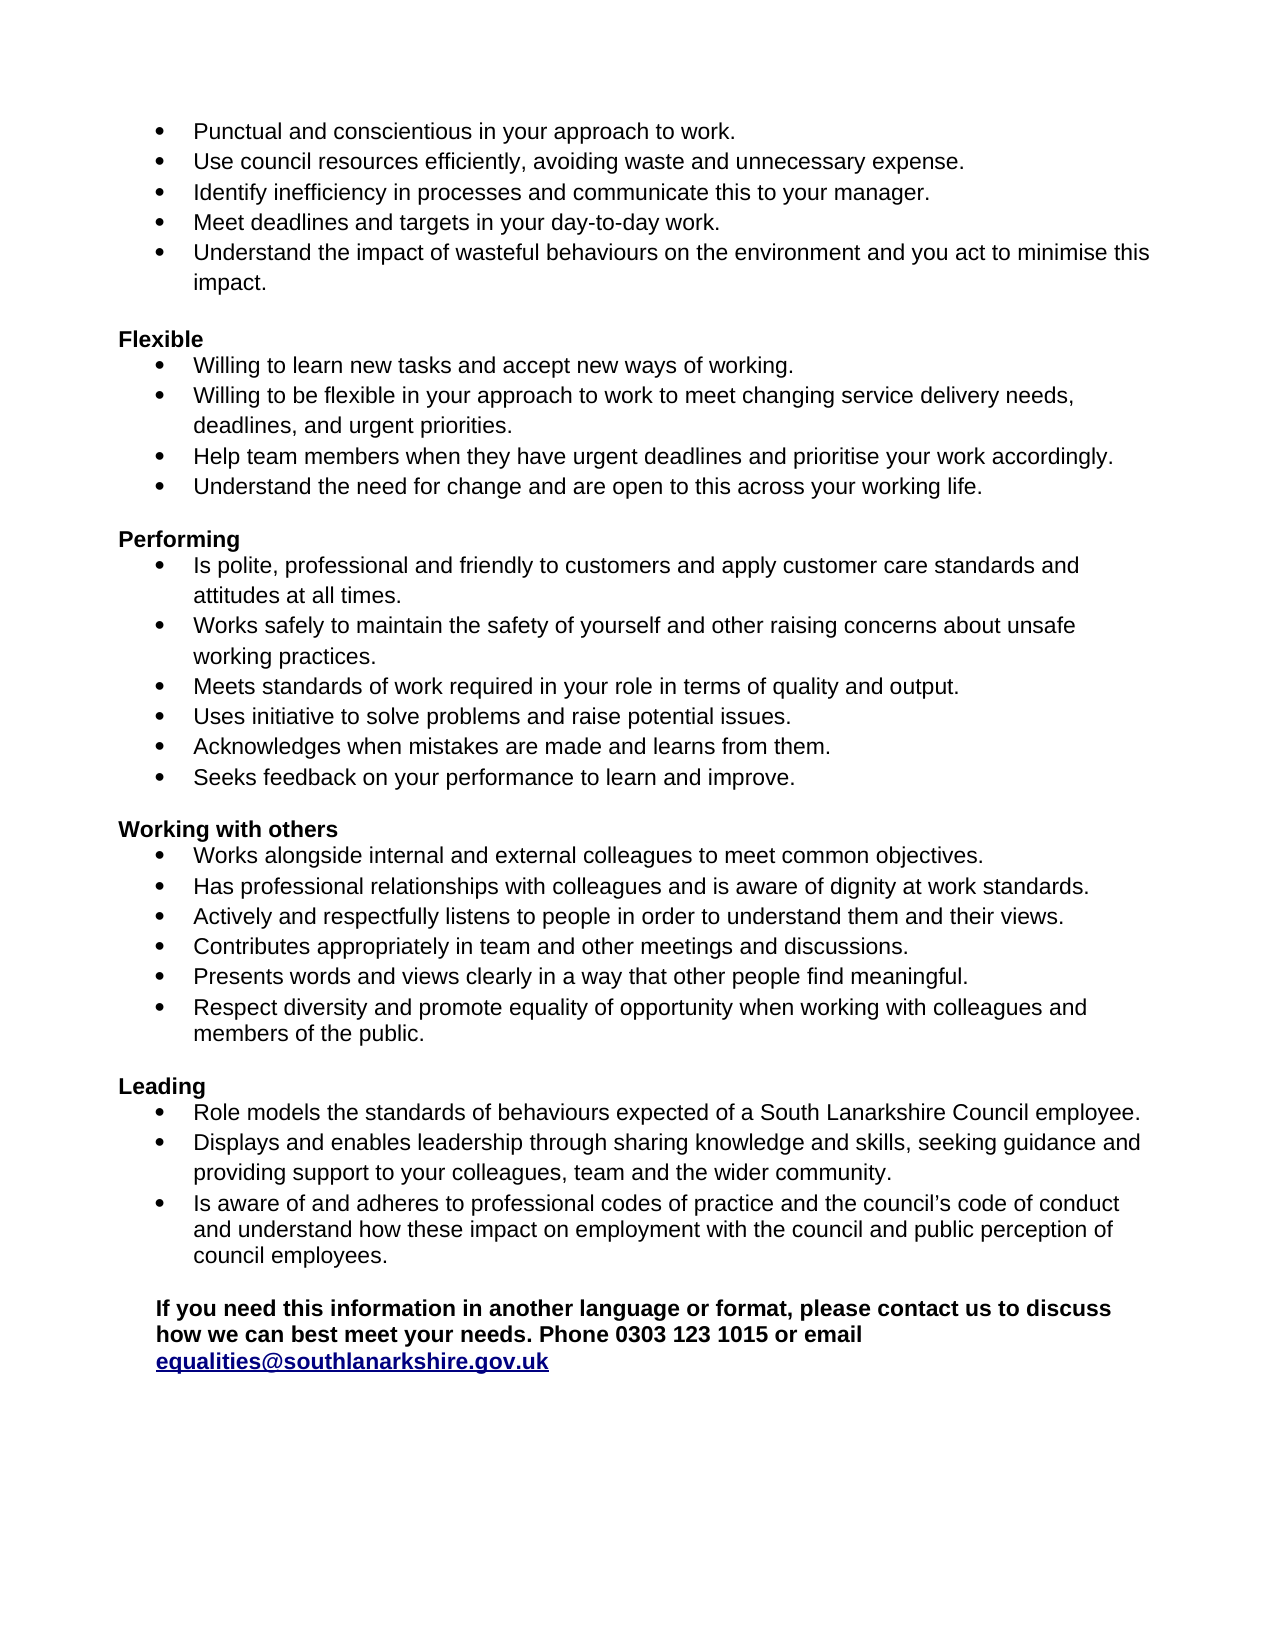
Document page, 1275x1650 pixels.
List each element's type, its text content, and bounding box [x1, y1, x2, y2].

list Seeks feedback on your performance to learn and improve. [156, 763, 1157, 790]
list Is aware of and adheres to professional codes of practice and the council’s code of conduct and understand how these impact on employment with the council and public perception of council employees. [156, 1189, 1157, 1269]
text Leading [118, 1073, 1157, 1099]
text Performing [118, 526, 1157, 552]
list Acknowledges when mistakes are made and learns from them. [156, 733, 1157, 759]
list Has professional relationships with colleagues and is aware of dignity at work standards. [156, 873, 1157, 899]
list Punctual and conscientious in your approach to work. [156, 118, 1157, 144]
list Contributes appropriately in team and other meetings and discussions. [156, 933, 1157, 959]
text If you need this information in another language or format, please contact us to discuss how we can best meet your needs. Phone 0303 123 1015 or email equalities@southlanarkshire.gov.uk [156, 1295, 1157, 1374]
list Meets standards of work required in your role in terms of quality and output. [156, 673, 1157, 699]
list Uses initiative to solve problems and raise potential issues. [156, 703, 1157, 729]
list Meet deadlines and targets in your day-to-day work. [156, 209, 1157, 235]
list Use council resources efficiently, avoiding waste and unnecessary expense. [156, 148, 1157, 175]
list Displays and enables leadership through sharing knowledge and skills, seeking guidance and providing support to your colleagues, team and the wider community. [156, 1129, 1157, 1186]
list Role models the standards of behaviours expected of a South Lanarkshire Council employee. [156, 1099, 1157, 1125]
text Flexible [118, 326, 1157, 352]
list Willing to learn new tasks and accept new ways of working. [156, 352, 1157, 378]
list Respect diversity and promote equality of opportunity when working with colleagues and members of the public. [156, 993, 1157, 1046]
list Is polite, professional and friendly to customers and apply customer care standards and attitudes at all times. [156, 552, 1157, 608]
list Understand the impact of wasteful behaviours on the environment and you act to minimise this impact. [156, 239, 1157, 296]
text Working with others [118, 816, 1157, 842]
list Willing to be flexible in your approach to work to meet changing service delivery needs, deadlines, and urgent priorities. [156, 382, 1157, 439]
list Works safely to maintain the safety of yourself and other raising concerns about unsafe working practices. [156, 612, 1157, 669]
list Help team members when they have urgent deadlines and prioritise your work accordingly. [156, 443, 1157, 469]
list Actively and respectfully listens to people in order to understand them and their views. [156, 903, 1157, 929]
list Presents words and views clearly in a way that other people find meaningful. [156, 963, 1157, 990]
list Understand the need for change and are open to this across your working life. [156, 473, 1157, 499]
list Identify inefficiency in processes and communicate this to your manager. [156, 178, 1157, 205]
list Works alongside internal and external colleagues to meet common objectives. [156, 842, 1157, 869]
